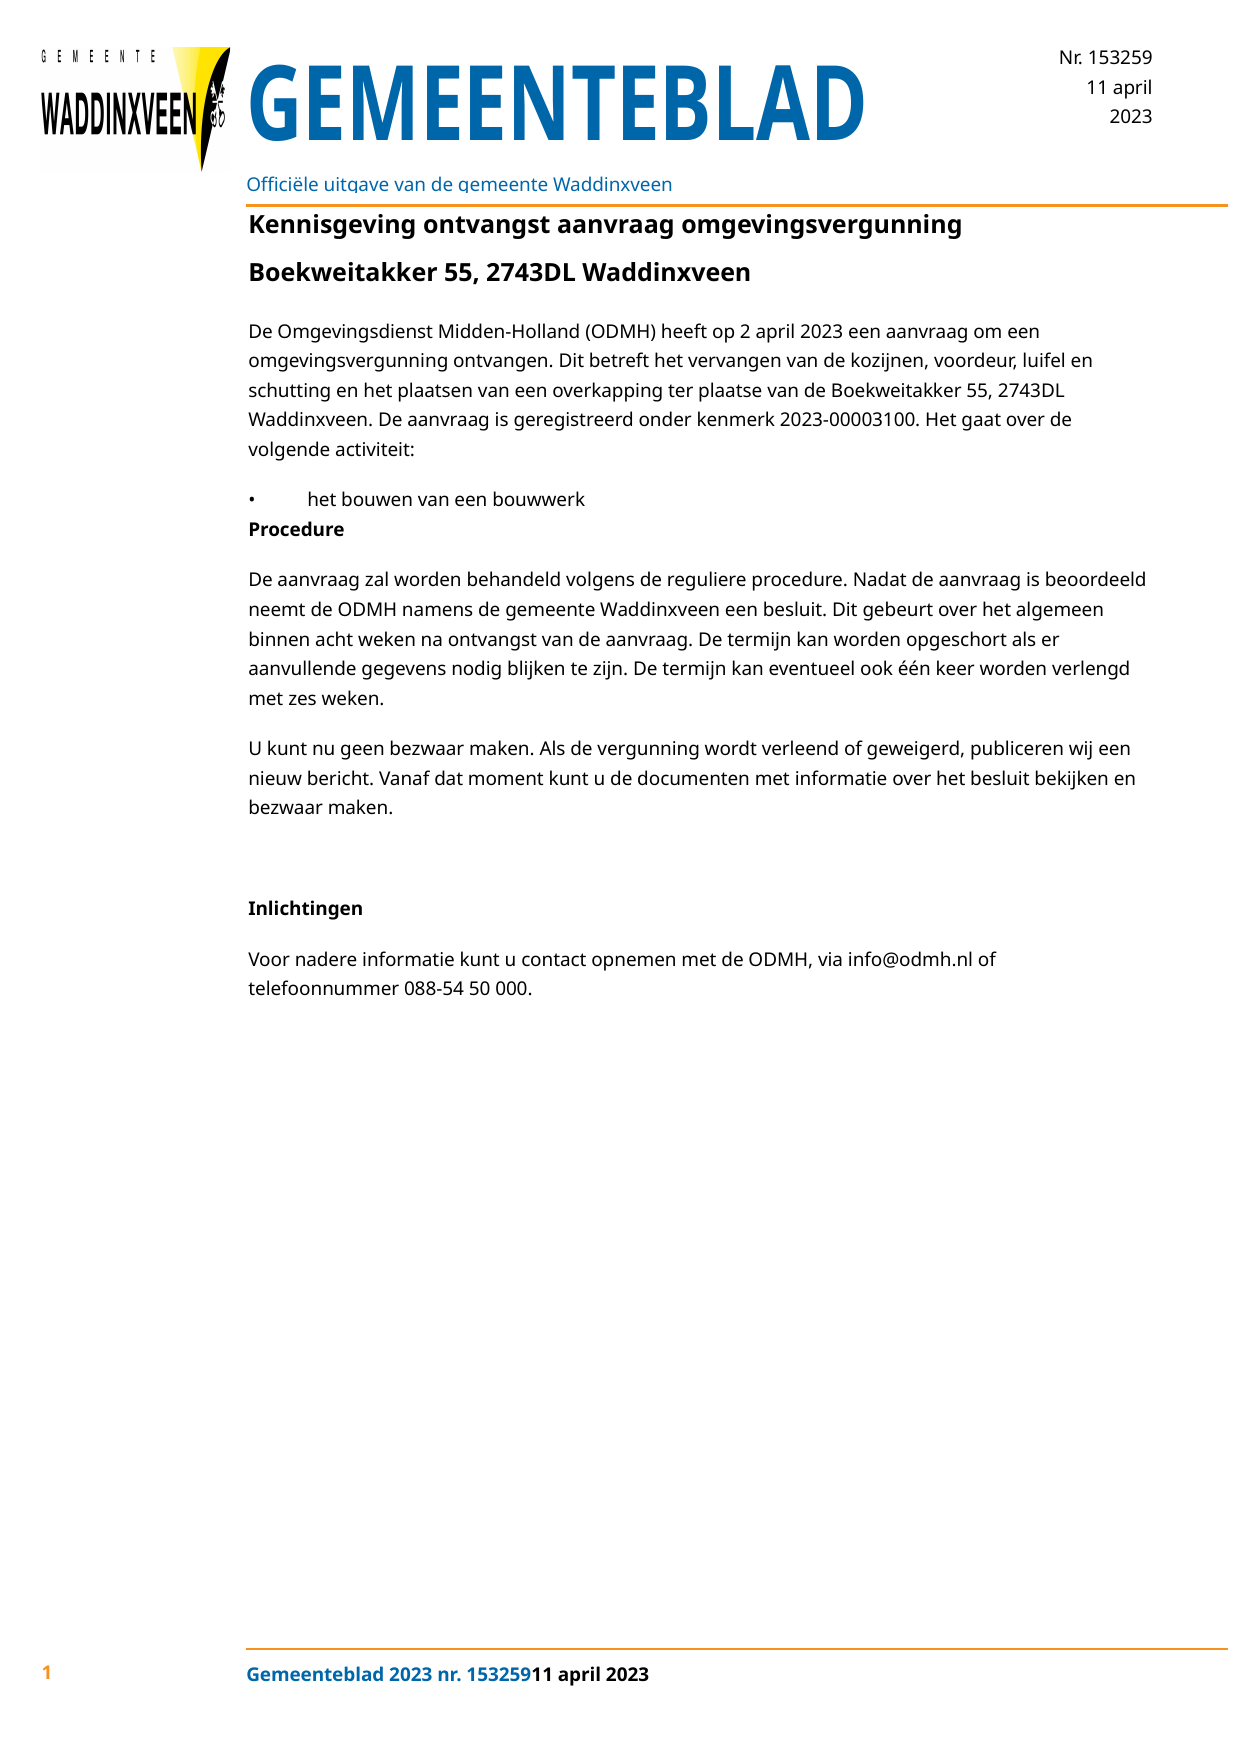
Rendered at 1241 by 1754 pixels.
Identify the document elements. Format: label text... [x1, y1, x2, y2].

text Kennisgeving ontvangst aanvraag omgevingsvergunning Boekweitakker 55, 2743DL Waddinxveen [248, 207, 1152, 288]
text Procedure [248, 516, 1152, 542]
text Voor nadere informatie kunt u contact opnemen met de ODMH, via info@odmh.nl of telefoonnummer 088-54 50 000. [248, 946, 1152, 1001]
text Inlichtingen [248, 895, 1152, 921]
text De Omgevingsdienst Midden-Holland (ODMH) heeft op 2 april 2023 een aanvraag om een omgevingsvergunning ontvangen. Dit betreft het vervangen van de kozijnen, voordeur, luifel en schutting en het plaatsen van een overkapping ter plaatse van de Boekweitakker 55, 2743DL Waddinxveen. De aanvraag is geregistreerd onder kenmerk 2023-00003100. Het gaat over de volgende activiteit: [248, 318, 1152, 462]
picture [41, 47, 231, 172]
list het bouwen van een bouwwerk [248, 487, 1152, 512]
text De aanvraag zal worden behandeld volgens de reguliere procedure. Nadat de aanvraag is beoordeeld neemt de ODMH namens de gemeente Waddinxveen een besluit. Dit gebeurt over het algemeen binnen acht weken na ontvangst van de aanvraag. De termijn kan worden opgeschort als er aanvullende gegevens nodig blijken te zijn. De termijn kan eventueel ook één keer worden verlengd met zes weken. [248, 567, 1152, 711]
text U kunt nu geen bezwaar maken. Als de vergunning wordt verleend of geweigerd, publiceren wij een nieuw bericht. Vanaf dat moment kunt u de documenten met informatie over het besluit bekijken en bezwaar maken. [248, 735, 1152, 820]
